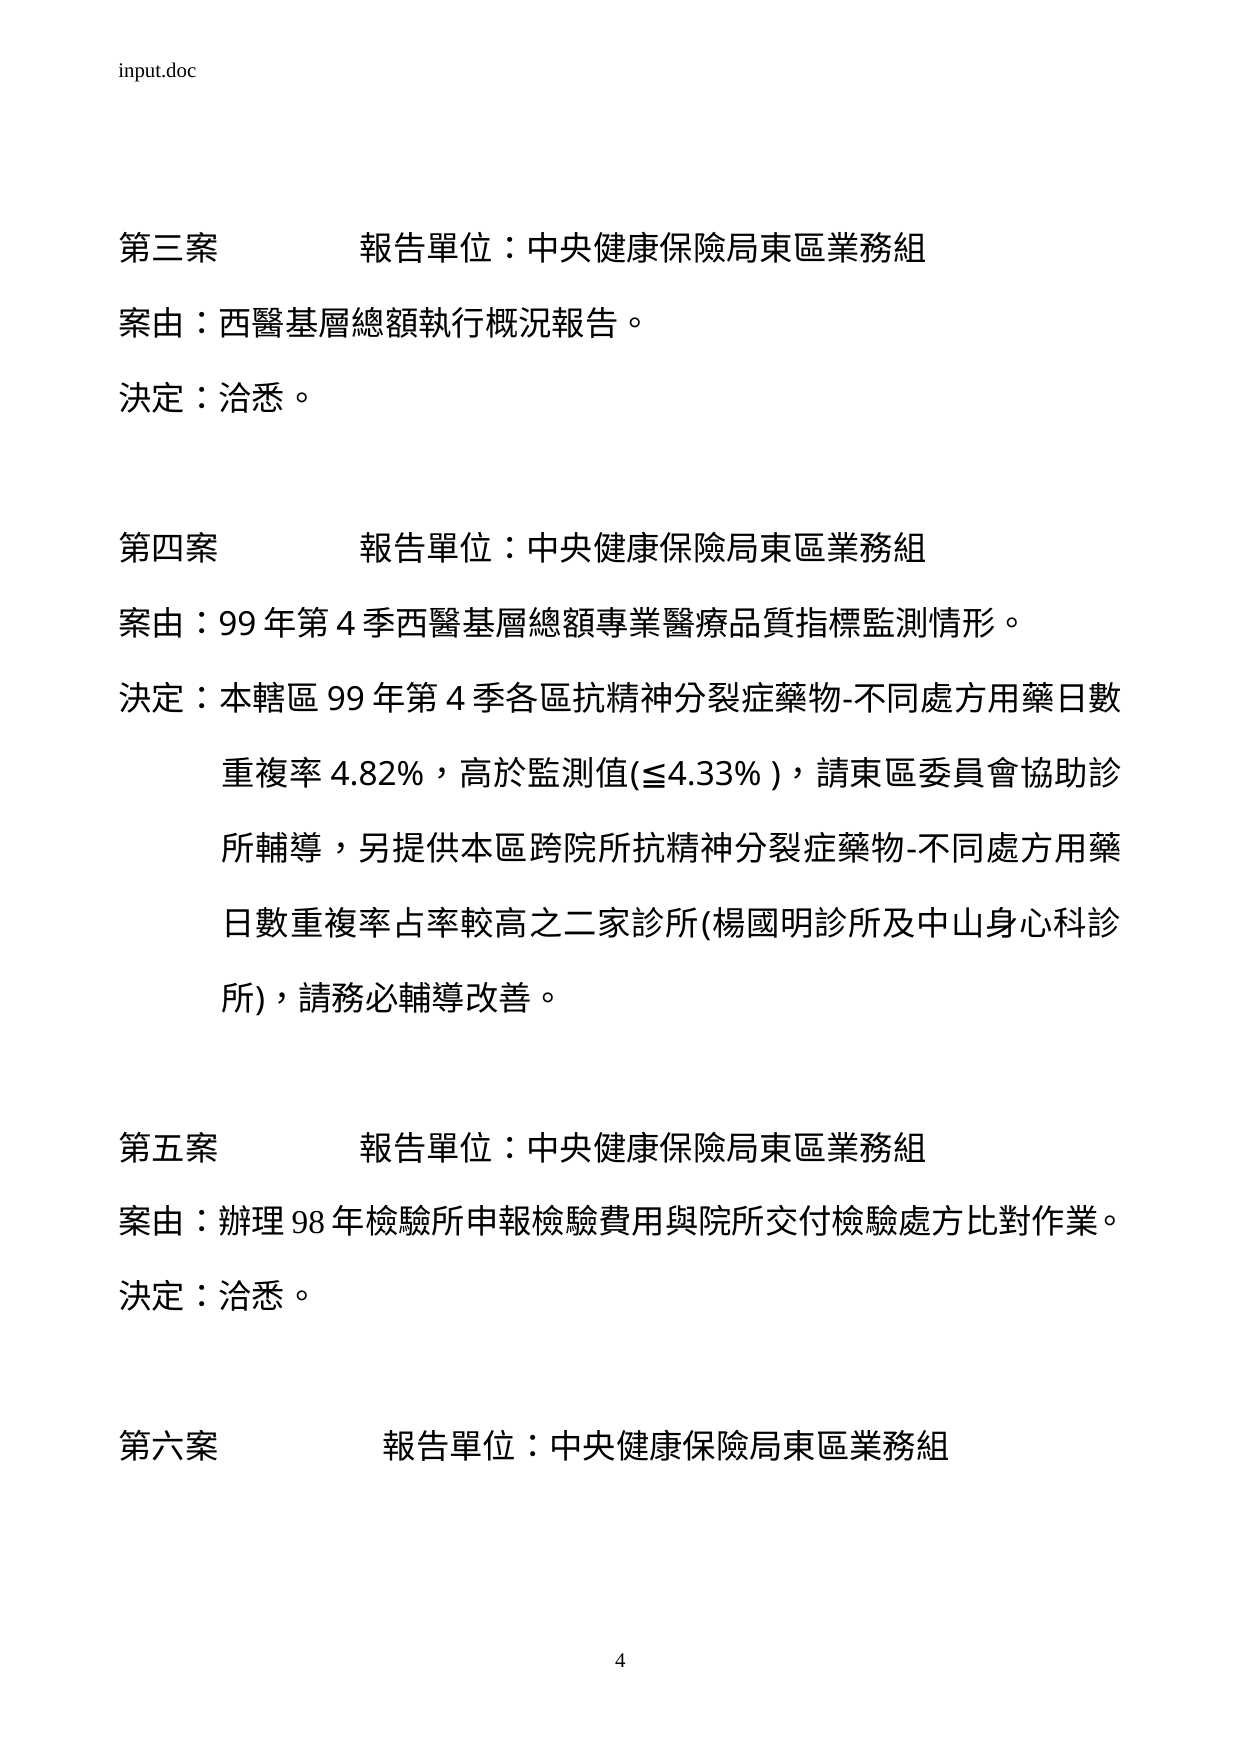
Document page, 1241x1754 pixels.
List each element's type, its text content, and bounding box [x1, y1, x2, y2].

text 案由：辦理98年檢驗所申報檢驗費用與院所交付檢驗處方比對作業。 [118, 1183, 1122, 1258]
text 第五案 報告單位：中央健康保險局東區業務組 [118, 1108, 1122, 1183]
text 案由：西醫基層總額執行概況報告。 [118, 283, 1122, 358]
subtitle 決定：洽悉。 [118, 358, 1122, 433]
text 決定：洽悉。 [118, 1258, 1122, 1333]
subtitle 第四案 報告單位：中央健康保險局東區業務組 [118, 508, 1122, 583]
text 第六案 報告單位：中央健康保險局東區業務組 [118, 1408, 1122, 1483]
text 案由：99年第4季西醫基層總額專業醫療品質指標監測情形。 [118, 583, 1122, 658]
subtitle 第三案 報告單位：中央健康保險局東區業務組 [118, 208, 1122, 283]
text 決定：本轄區99年第4季各區抗精神分裂症藥物-不同處方用藥日數重複率4.82%，高於監測值(≦4.33% )，請東區委員會協助診所輔導，另提供本區跨院所抗精神分裂症藥物-不同處方用藥日數重複率占率較高之二家診所(楊國明診所及中山身心科診所)，請務必輔導改善。 [118, 658, 1122, 1033]
